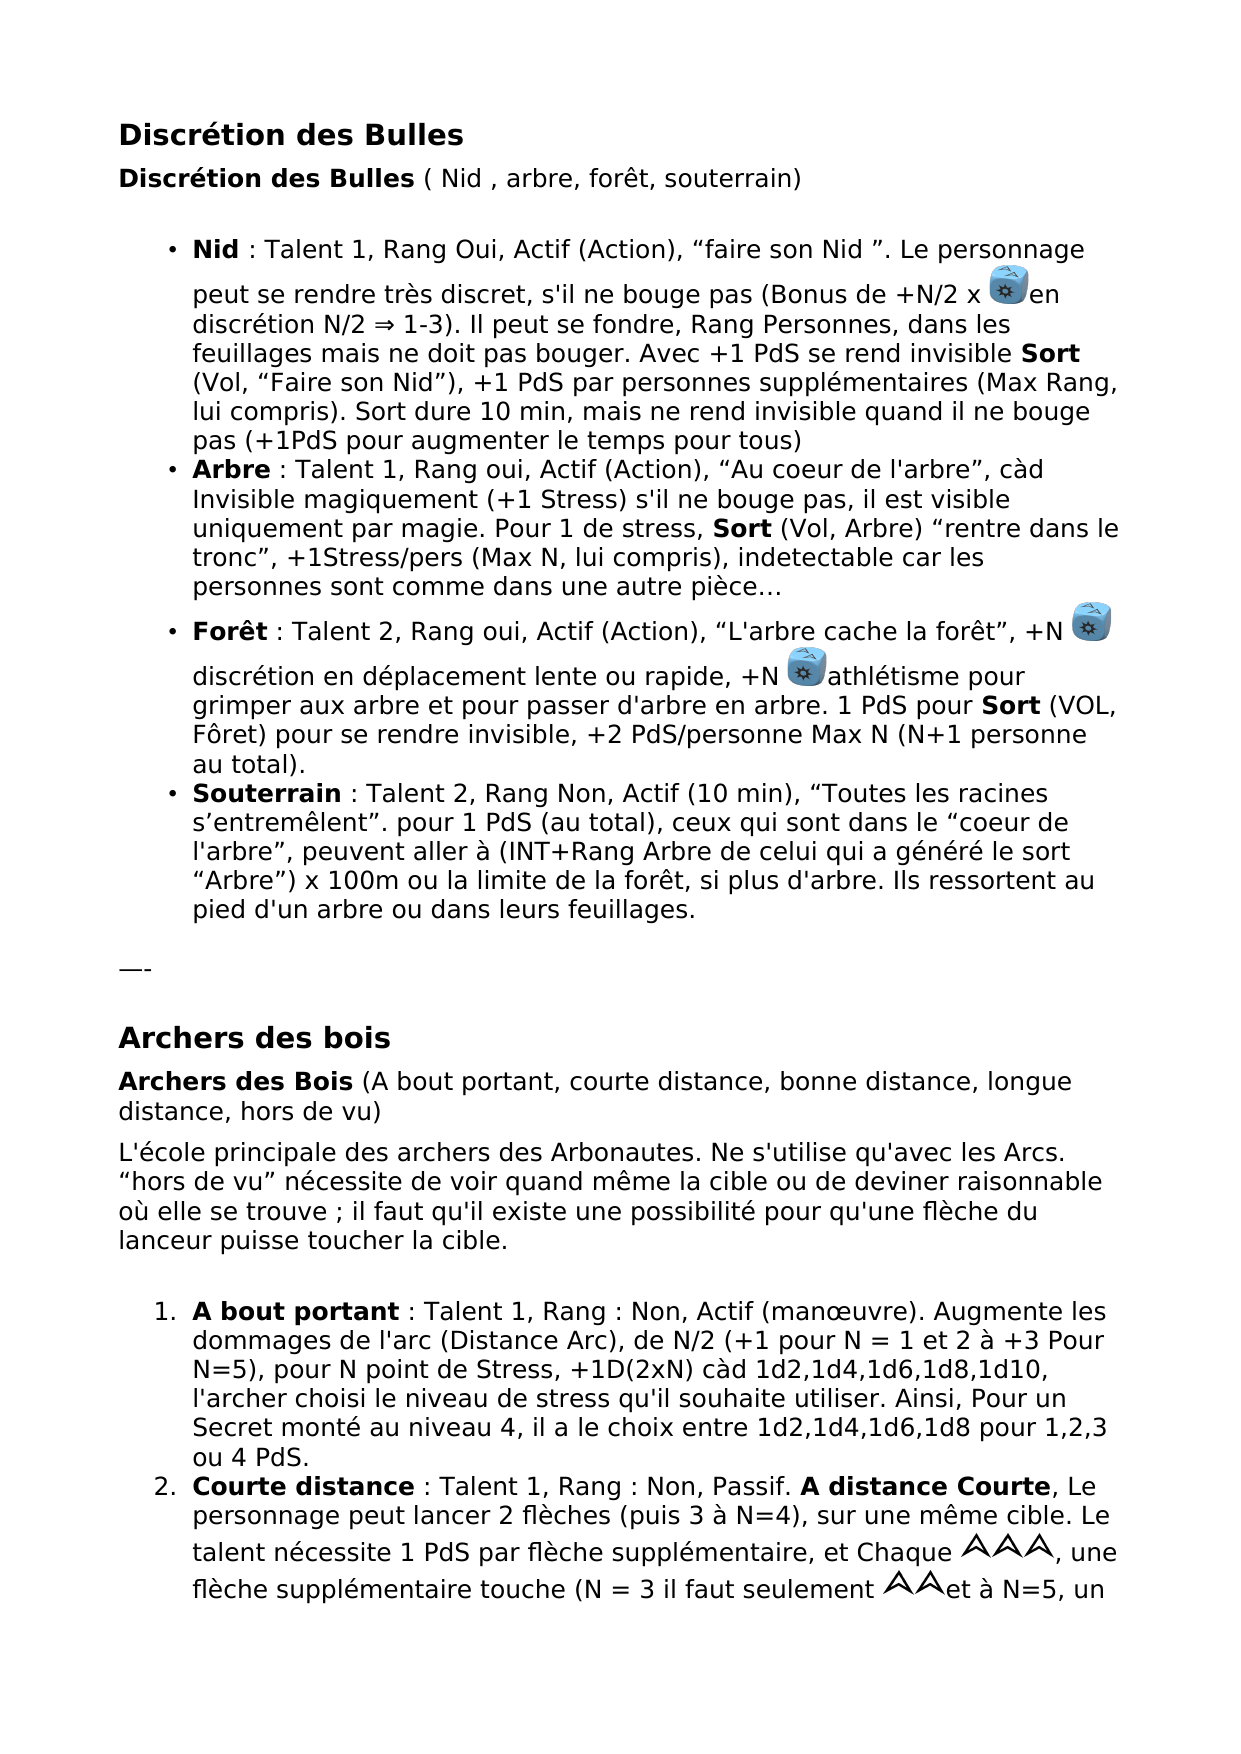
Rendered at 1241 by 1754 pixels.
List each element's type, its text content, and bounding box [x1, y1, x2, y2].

text —- [118, 954, 1122, 983]
list Arbre : Talent 1, Rang oui, Actif (Action), “Au coeur de l'arbre”, càd Invisible magiquement (+1 Stress) s'il ne bouge pas, il est visible uniquement par magie. Pour 1 de stress, Sort (Vol, Arbre) “rentre dans le tronc”, +1Stress/pers (Max N, lui compris), indetectable car les personnes sont comme dans une autre pièce… [177, 456, 1122, 602]
list Nid : Talent 1, Rang Oui, Actif (Action), “faire son Nid ”. Le personnage peut se rendre très discret, s'il ne bouge pas (Bonus de +N/2 x en discrétion N/2 ⇒ 1-3). Il peut se fondre, Rang Personnes, dans les feuillages mais ne doit pas bouger. Avec +1 PdS se rend invisible Sort (Vol, “Faire son Nid”), +1 PdS par personnes supplémentaires (Max Rang, lui compris). Sort dure 10 min, mais ne rend invisible quand il ne bouge pas (+1PdS pour augmenter le temps pour tous) [177, 236, 1122, 456]
picture [960, 1530, 1055, 1562]
picture [1072, 601, 1112, 641]
picture [989, 265, 1029, 304]
list Souterrain : Talent 2, Rang Non, Actif (10 min), “Toutes les racines s’entremêlent”. pour 1 PdS (au total), ceux qui sont dans le “coeur de l'arbre”, peuvent aller à (INT+Rang Arbre de celui qui a généré le sort “Arbre”) x 100m ou la limite de la forêt, si plus d'arbre. Ils ressortent au pied d'un arbre ou dans leurs feuillages. [177, 779, 1122, 925]
list A bout portant : Talent 1, Rang : Non, Actif (manœuvre). Augmente les dommages de l'arc (Distance Arc), de N/2 (+1 pour N = 1 et 2 à +3 Pour N=5), pour N point de Stress, +1D(2xN) càd 1d2,1d4,1d6,1d8,1d10, l'archer choisi le niveau de stress qu'il souhaite utiliser. Ainsi, Pour un Secret monté au niveau 4, il a le choix entre 1d2,1d4,1d6,1d8 pour 1,2,3 ou 4 PdS. [177, 1297, 1122, 1472]
picture [882, 1567, 946, 1599]
subtitle Archers des bois [118, 1021, 1122, 1055]
list Courte distance : Talent 1, Rang : Non, Passif. A distance Courte, Le personnage peut lancer 2 flèches (puis 3 à N=4), sur une même cible. Le talent nécessite 1 PdS par flèche supplémentaire, et Chaque , une flèche supplémentaire touche (N = 3 il faut seulement et à N=5, un [177, 1472, 1122, 1605]
picture [787, 646, 827, 686]
list Forêt : Talent 2, Rang oui, Actif (Action), “L'arbre cache la forêt”, +N discrétion en déplacement lente ou rapide, +N athlétisme pour grimper aux arbre et pour passer d'arbre en arbre. 1 PdS pour Sort (VOL, Fôret) pour se rendre invisible, +2 PdS/personne Max N (N+1 personne au total). [177, 602, 1122, 779]
text Discrétion des Bulles ( Nid , arbre, forêt, souterrain) [118, 164, 1122, 194]
text L'école principale des archers des Arbonautes. Ne s'utilise qu'avec les Arcs. “hors de vu” nécessite de voir quand même la cible ou de deviner raisonnable où elle se trouve ; il faut qu'il existe une possibilité pour qu'une flèche du lanceur puisse toucher la cible. [118, 1138, 1122, 1255]
text Archers des Bois (A bout portant, courte distance, bonne distance, longue distance, hors de vu) [118, 1067, 1122, 1126]
subtitle Discrétion des Bulles [118, 118, 1122, 152]
